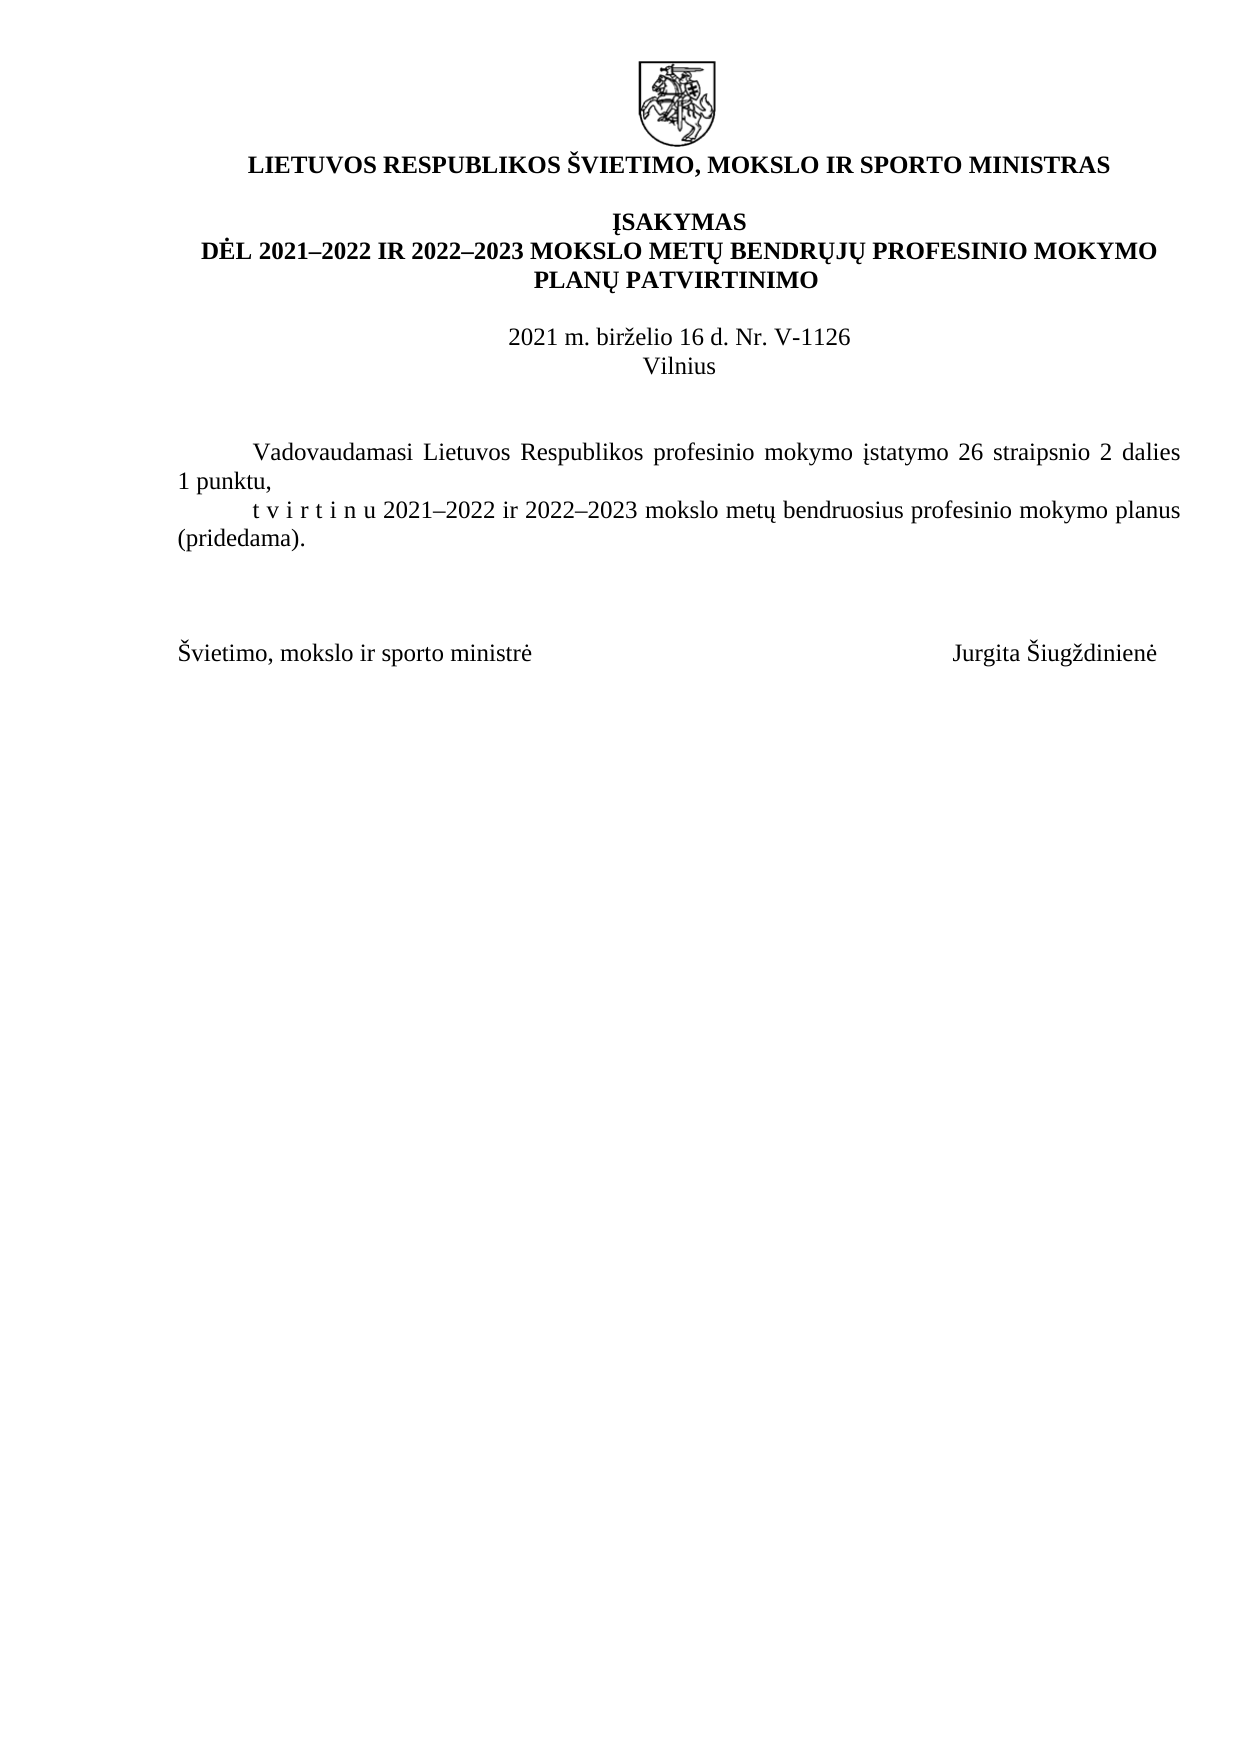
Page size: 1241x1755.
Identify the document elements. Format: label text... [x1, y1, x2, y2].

text Švietimo, mokslo ir sporto ministrė Jurgita Šiugždinienė [177, 638, 1181, 667]
text Vadovaudamasi Lietuvos Respublikos profesinio mokymo įstatymo 26 straipsnio 2 dalies 1 punktu, [177, 437, 1181, 495]
text LIETUVOS RESPUBLIKOS ŠVIETIMO, MOKSLO IR SPORTO MINISTRAS [177, 150, 1181, 178]
text DĖL 2021–2022 IR 2022–2023 MOKSLO METŲ BENDRŲJŲ PROFESINIO MOKYMO PLANŲ PATVIRTINIMO [177, 236, 1181, 293]
text t v i r t i n u 2021–2022 ir 2022–2023 mokslo metų bendruosius profesinio mokymo planus (pridedama). [177, 495, 1181, 552]
subtitle 2021 m. birželio 16 d. Nr. V-1126 [177, 322, 1181, 351]
text ĮSAKYMAS [177, 207, 1181, 236]
text Vilnius [177, 351, 1181, 380]
